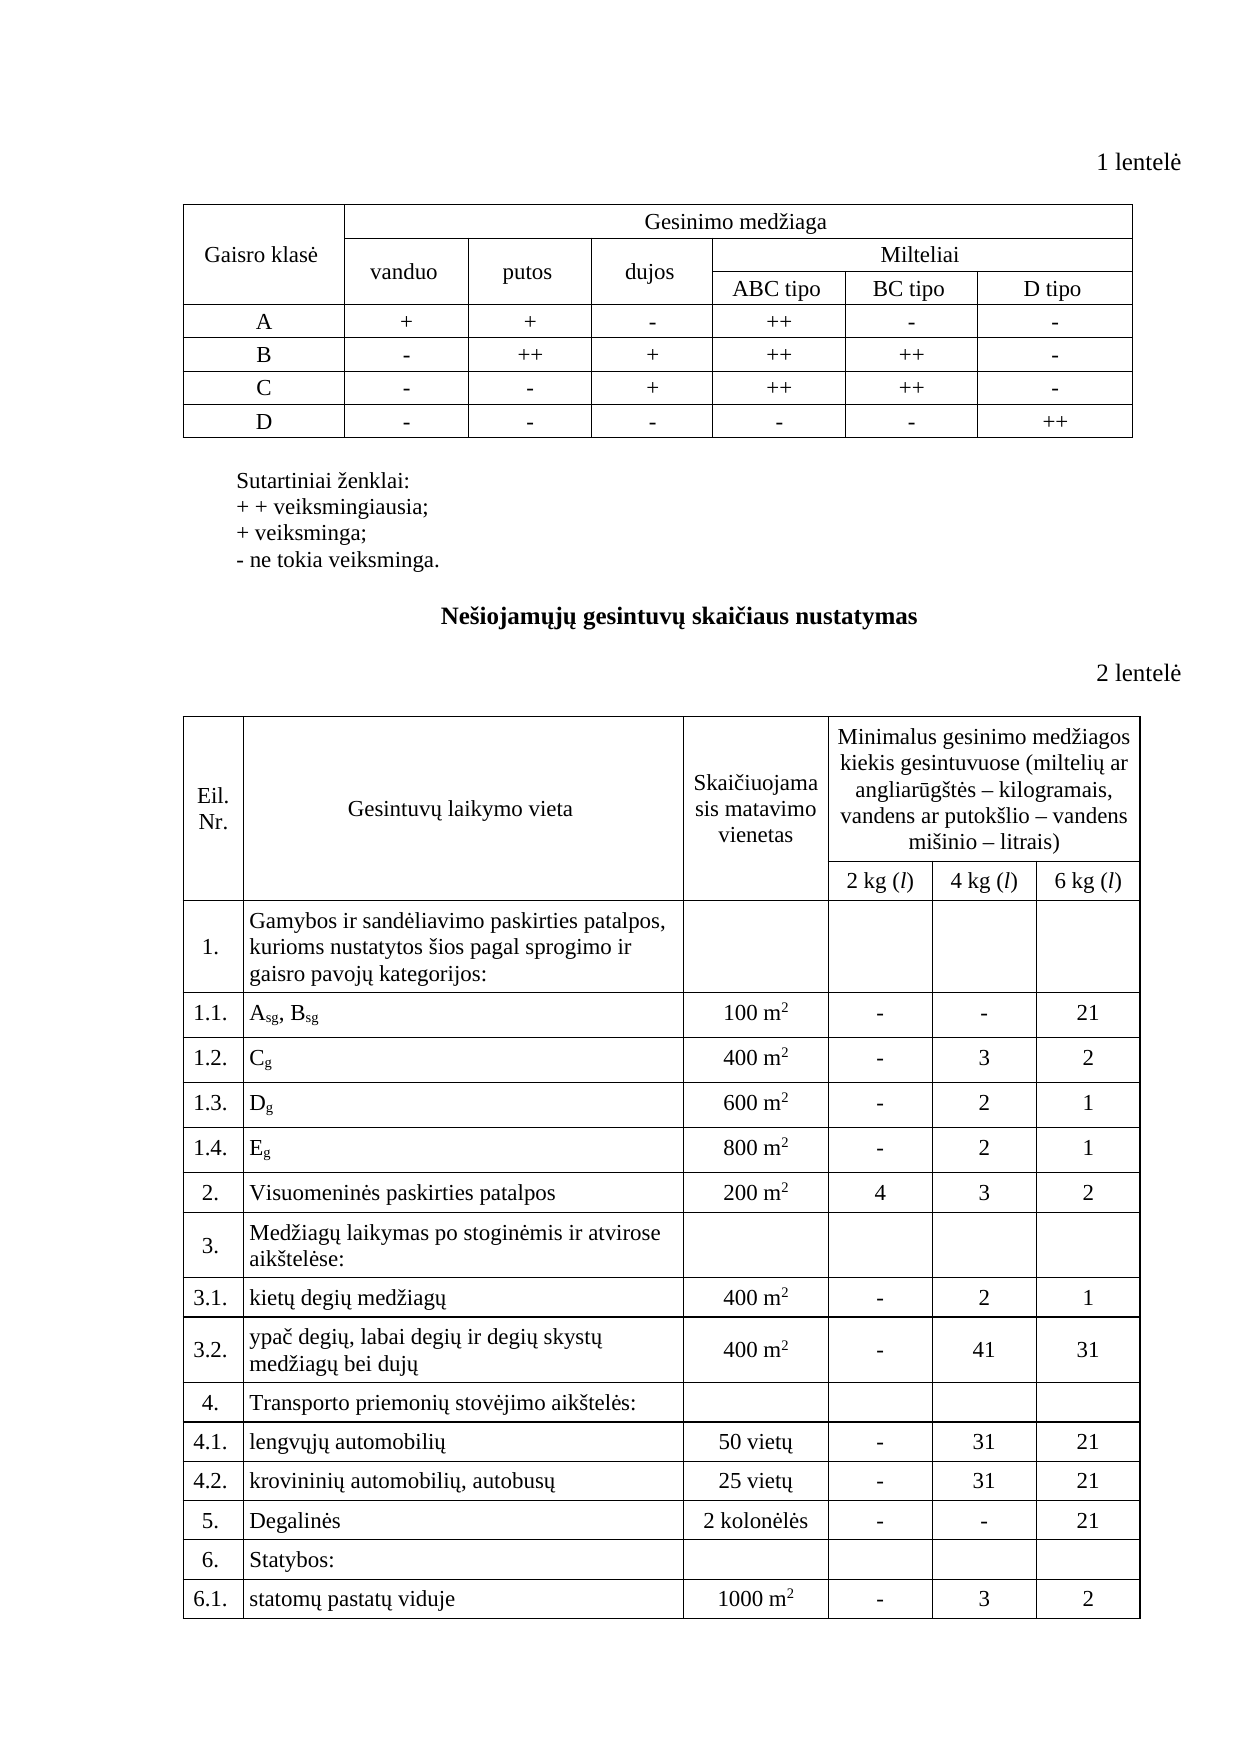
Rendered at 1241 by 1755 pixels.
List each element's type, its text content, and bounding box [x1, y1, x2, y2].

table_cell - [978, 372, 1132, 404]
table_cell - [592, 305, 712, 337]
table_cell 5. [184, 1501, 243, 1539]
table_cell - [829, 1423, 932, 1461]
table_cell [684, 901, 828, 992]
table_cell [684, 1383, 828, 1421]
table_cell - [345, 405, 468, 437]
table_cell - [345, 338, 468, 371]
table_cell 1 [1037, 1128, 1139, 1172]
table_cell Cg [244, 1038, 683, 1082]
table_cell ++ [978, 405, 1132, 437]
table_cell 4.1. [184, 1423, 243, 1461]
table_cell - [829, 1501, 932, 1539]
table_header Skaičiuojamasis matavimo vienetas [684, 717, 828, 900]
table_cell [1037, 1213, 1139, 1277]
table_cell 100 m2 [684, 993, 828, 1037]
table_cell [933, 1213, 1036, 1277]
table_cell ++ [713, 305, 845, 337]
table_cell C [184, 372, 344, 404]
table_cell Dg [244, 1083, 683, 1127]
table_header Gesinimo medžiaga [345, 205, 1132, 238]
table_cell 3 [933, 1173, 1036, 1212]
table_cell 600 m2 [684, 1083, 828, 1127]
table_cell - [829, 1580, 932, 1618]
table_cell - [829, 1128, 932, 1172]
table_cell 1.4. [184, 1128, 243, 1172]
table_cell ++ [713, 372, 845, 404]
table_cell ABC tipo [713, 272, 845, 304]
table_cell - [829, 1278, 932, 1316]
table_cell A [184, 305, 344, 337]
table_cell 400 m2 [684, 1038, 828, 1082]
table_cell [1037, 1383, 1139, 1421]
table_cell - [978, 338, 1132, 371]
table_cell ++ [469, 338, 591, 371]
text 1 lentelė [177, 147, 1181, 176]
table_cell Statybos: [244, 1540, 683, 1578]
table_cell ++ [713, 338, 845, 371]
table_cell Visuomeninės paskirties patalpos [244, 1173, 683, 1212]
table_cell 2 [1037, 1173, 1139, 1212]
text Nešiojamųjų gesintuvų skaičiaus nustatymas [177, 601, 1181, 630]
table_cell 1 [1037, 1083, 1139, 1127]
table_cell 200 m2 [684, 1173, 828, 1212]
table_cell 4 [829, 1173, 932, 1212]
table_cell - [846, 305, 977, 337]
table_header Minimalus gesinimo medžiagos kiekis gesintuvuose (miltelių ar angliarūgštės – kilogramais, vandens ar putokšlio – vandens mišinio – litrais) [829, 717, 1139, 861]
table_cell 2 [933, 1083, 1036, 1127]
table_cell Transporto priemonių stovėjimo aikštelės: [244, 1383, 683, 1421]
table_cell lengvųjų automobilių [244, 1423, 683, 1461]
table_cell Degalinės [244, 1501, 683, 1539]
table_cell dujos [592, 239, 712, 304]
table_cell 3 [933, 1038, 1036, 1082]
table_cell 4.2. [184, 1462, 243, 1500]
table_cell + [592, 338, 712, 371]
table_cell statomų pastatų viduje [244, 1580, 683, 1618]
table_cell 6. [184, 1540, 243, 1578]
table_cell Asg, Bsg [244, 993, 683, 1037]
table_cell - [469, 405, 591, 437]
table_cell [829, 1540, 932, 1578]
table_cell [933, 901, 1036, 992]
table_cell 31 [933, 1423, 1036, 1461]
table_cell Eg [244, 1128, 683, 1172]
table_cell - [713, 405, 845, 437]
table_cell [829, 901, 932, 992]
table_cell 41 [933, 1318, 1036, 1382]
table_cell [933, 1540, 1036, 1578]
table_cell 400 m2 [684, 1318, 828, 1382]
table_cell 21 [1037, 1423, 1139, 1461]
table_cell 1.2. [184, 1038, 243, 1082]
table_cell - [846, 405, 977, 437]
text + veiksminga; [177, 519, 1181, 546]
table_cell [829, 1213, 932, 1277]
table_cell 21 [1037, 1462, 1139, 1500]
table_cell [684, 1213, 828, 1277]
table_cell - [829, 1318, 932, 1382]
table_cell 1 [1037, 1278, 1139, 1316]
table_cell - [345, 372, 468, 404]
table_cell D [184, 405, 344, 437]
table_cell 31 [1037, 1318, 1139, 1382]
table_cell kietų degių medžiagų [244, 1278, 683, 1316]
table_cell BC tipo [846, 272, 977, 304]
table_cell 800 m2 [684, 1128, 828, 1172]
table_cell [684, 1540, 828, 1578]
table_cell - [829, 1038, 932, 1082]
table_header Gesintuvų laikymo vieta [244, 717, 683, 900]
table_cell [1037, 901, 1139, 992]
table_cell 21 [1037, 1501, 1139, 1539]
text 2 lentelė [797, 658, 1181, 687]
table_header Gaisro klasė [184, 205, 344, 304]
table_cell putos [469, 239, 591, 304]
table_cell 6.1. [184, 1580, 243, 1618]
table_cell 25 vietų [684, 1462, 828, 1500]
text + + veiksmingiausia; [177, 493, 1181, 519]
table_cell 1.1. [184, 993, 243, 1037]
table_cell B [184, 338, 344, 371]
table_cell 3. [184, 1213, 243, 1277]
table_cell [933, 1383, 1036, 1421]
text Sutartiniai ženklai: [177, 467, 1181, 493]
table_cell D tipo [978, 272, 1132, 304]
table_cell 6 kg (l) [1037, 862, 1139, 900]
table_cell 1. [184, 901, 243, 992]
table_cell 3.1. [184, 1278, 243, 1316]
table_cell 1000 m2 [684, 1580, 828, 1618]
table_cell Medžiagų laikymas po stoginėmis ir atvirose aikštelėse: [244, 1213, 683, 1277]
table_cell 2 [933, 1278, 1036, 1316]
table_cell + [345, 305, 468, 337]
table_cell 31 [933, 1462, 1036, 1500]
table_cell - [592, 405, 712, 437]
table_cell - [829, 1462, 932, 1500]
table_cell ++ [846, 338, 977, 371]
text - ne tokia veiksminga. [177, 546, 1181, 572]
table_cell 50 vietų [684, 1423, 828, 1461]
table_cell vanduo [345, 239, 468, 304]
table_cell 3.2. [184, 1318, 243, 1382]
table_cell - [933, 993, 1036, 1037]
table_cell 21 [1037, 993, 1139, 1037]
table_cell [829, 1383, 932, 1421]
table_cell + [592, 372, 712, 404]
table_cell - [829, 993, 932, 1037]
table_cell 4 kg (l) [933, 862, 1036, 900]
table_cell Gamybos ir sandėliavimo paskirties patalpos, kurioms nustatytos šios pagal sprogimo ir gaisro pavojų kategorijos: [244, 901, 683, 992]
table_cell 4. [184, 1383, 243, 1421]
table_cell 2. [184, 1173, 243, 1212]
table_cell - [978, 305, 1132, 337]
table_cell Milteliai [713, 239, 1132, 271]
table_cell 2 [933, 1128, 1036, 1172]
table_cell - [933, 1501, 1036, 1539]
table_cell - [829, 1083, 932, 1127]
table_header Eil. Nr. [184, 717, 243, 900]
table_cell [1037, 1540, 1139, 1578]
table_cell 1.3. [184, 1083, 243, 1127]
table_cell 2 kg (l) [829, 862, 932, 900]
table_cell - [469, 372, 591, 404]
table_cell krovininių automobilių, autobusų [244, 1462, 683, 1500]
table_cell 3 [933, 1580, 1036, 1618]
table_cell 2 [1037, 1580, 1139, 1618]
table_cell + [469, 305, 591, 337]
table_cell ++ [846, 372, 977, 404]
table_cell ypač degių, labai degių ir degių skystų medžiagų bei dujų [244, 1318, 683, 1382]
table_cell 2 [1037, 1038, 1139, 1082]
table_cell 2 kolonėlės [684, 1501, 828, 1539]
table_cell 400 m2 [684, 1278, 828, 1316]
